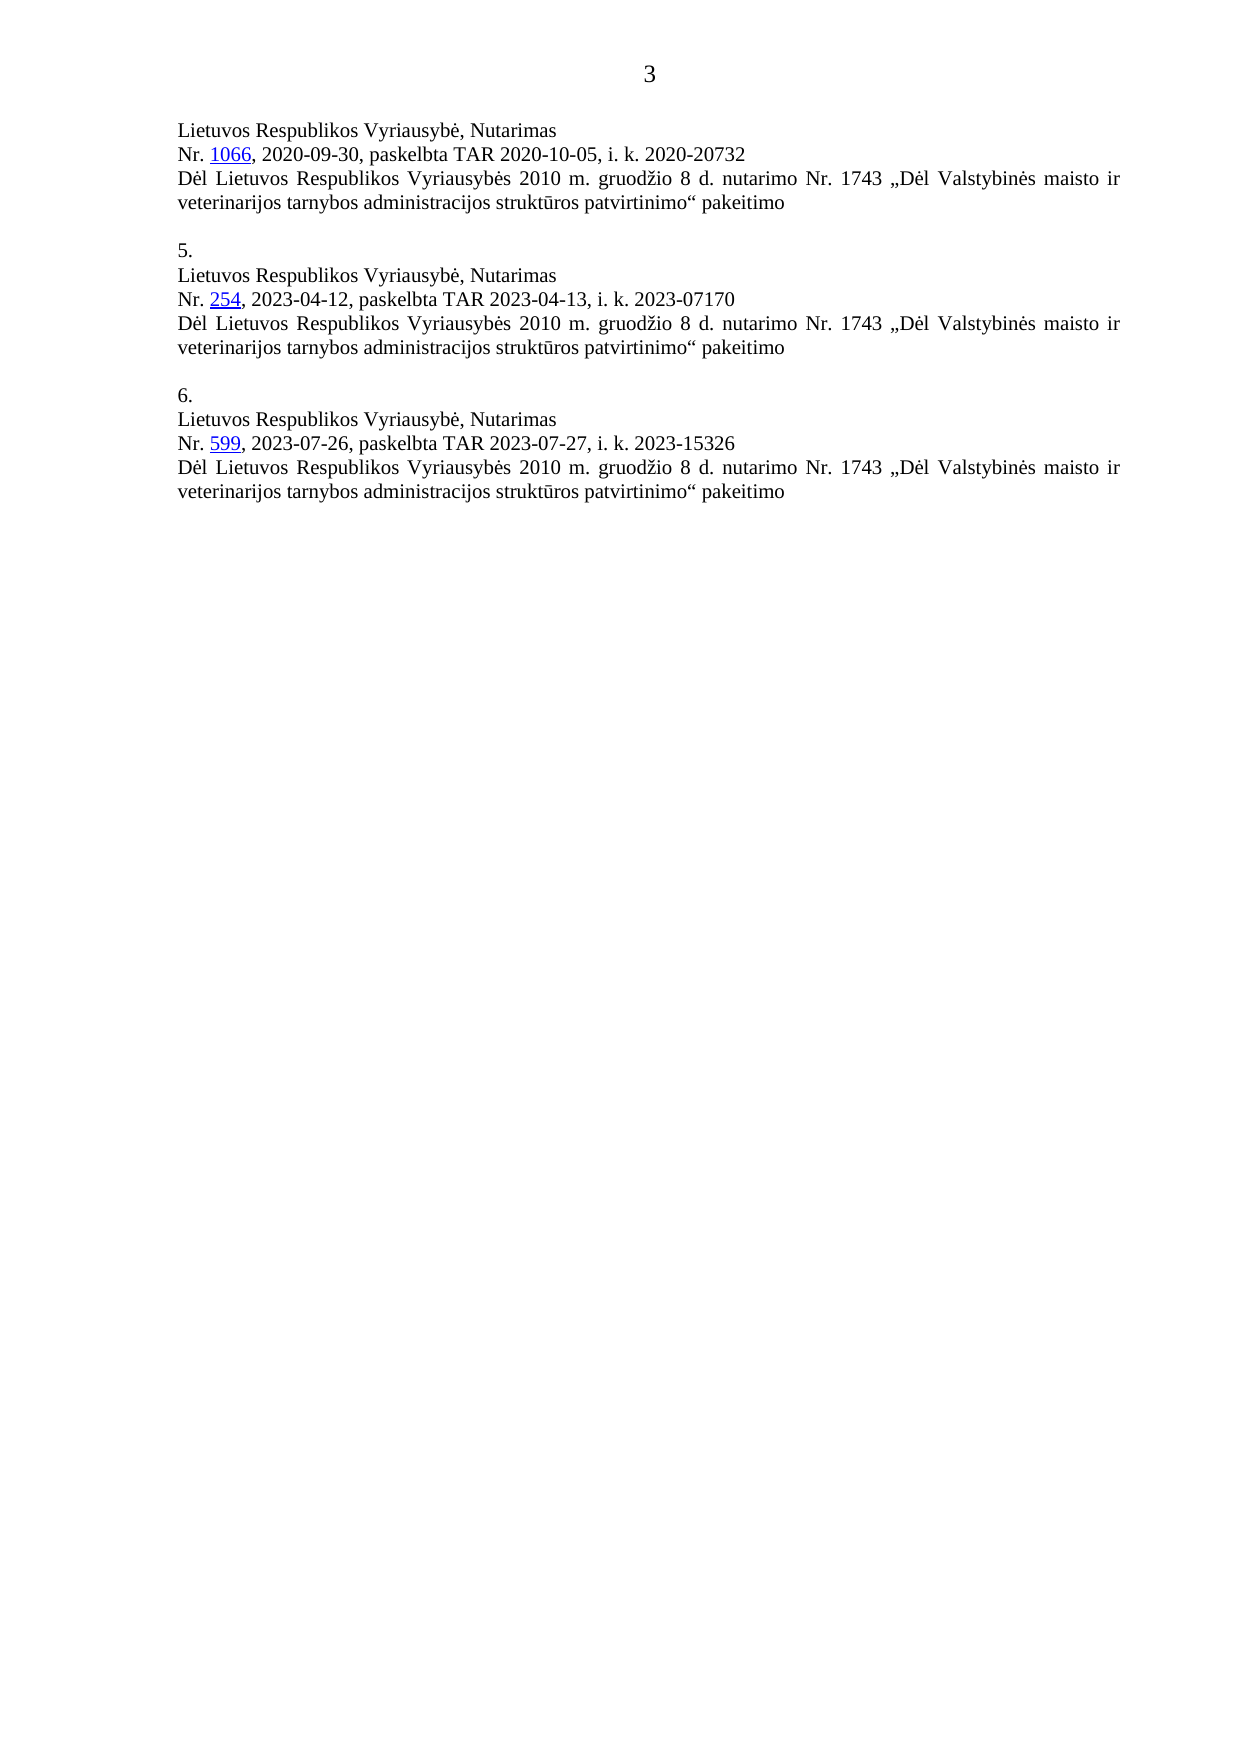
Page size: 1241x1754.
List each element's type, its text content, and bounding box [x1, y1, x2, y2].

text Lietuvos Respublikos Vyriausybė, Nutarimas [177, 118, 1122, 142]
text 5. [177, 238, 1122, 262]
text Nr. 254, 2023-04-12, paskelbta TAR 2023-04-13, i. k. 2023-07170 [177, 287, 1122, 311]
text 6. [177, 383, 1122, 407]
text Lietuvos Respublikos Vyriausybė, Nutarimas [177, 262, 1122, 287]
text Dėl Lietuvos Respublikos Vyriausybės 2010 m. gruodžio 8 d. nutarimo Nr. 1743 „Dėl Valstybinės maisto ir veterinarijos tarnybos administracijos struktūros patvirtinimo“ pakeitimo [177, 311, 1122, 359]
text Nr. 1066, 2020-09-30, paskelbta TAR 2020-10-05, i. k. 2020-20732 [177, 142, 1122, 166]
text Dėl Lietuvos Respublikos Vyriausybės 2010 m. gruodžio 8 d. nutarimo Nr. 1743 „Dėl Valstybinės maisto ir veterinarijos tarnybos administracijos struktūros patvirtinimo“ pakeitimo [177, 166, 1122, 214]
text Nr. 599, 2023-07-26, paskelbta TAR 2023-07-27, i. k. 2023-15326 [177, 431, 1122, 455]
text Dėl Lietuvos Respublikos Vyriausybės 2010 m. gruodžio 8 d. nutarimo Nr. 1743 „Dėl Valstybinės maisto ir veterinarijos tarnybos administracijos struktūros patvirtinimo“ pakeitimo [177, 455, 1122, 503]
text Lietuvos Respublikos Vyriausybė, Nutarimas [177, 407, 1122, 431]
